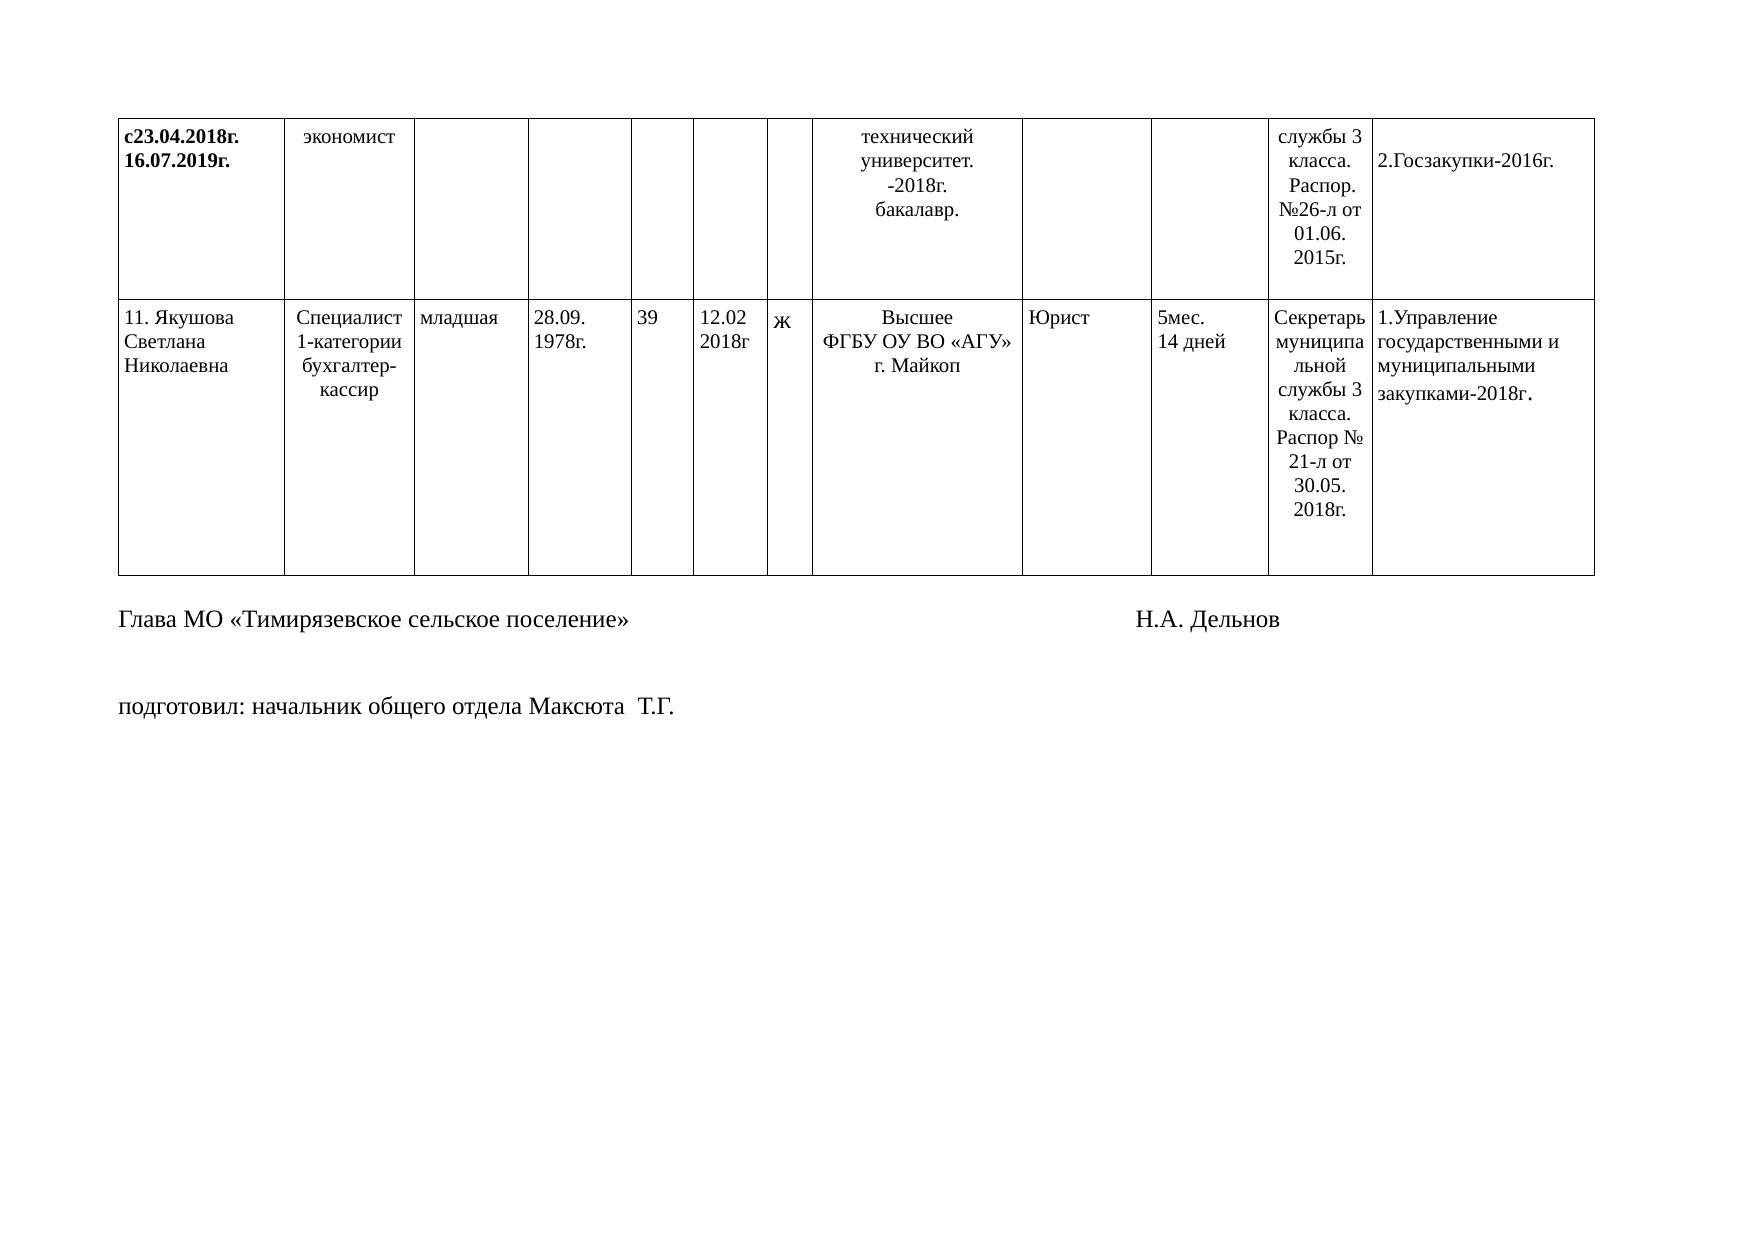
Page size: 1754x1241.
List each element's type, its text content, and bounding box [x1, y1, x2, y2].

table_cell [1152, 119, 1268, 298]
table_cell 12.02 2018г [694, 300, 767, 575]
text Глава МО «Тимирязевское сельское поселение» Н.А. Дельнов [118, 604, 1636, 633]
table_cell 5мес. 14 дней [1152, 300, 1268, 575]
table_cell 1.Управление государственными и муниципальными закупками-2018г. [1373, 300, 1594, 575]
table_cell [415, 119, 528, 298]
table_cell 11. Якушова Светлана Николаевна [119, 300, 284, 575]
table_cell технический университет. -2018г. бакалавр. [813, 119, 1022, 298]
table_cell [529, 119, 631, 298]
table_cell 39 [632, 300, 693, 575]
table_cell [1023, 119, 1151, 298]
table_cell младшая [415, 300, 528, 575]
table_cell экономист [285, 119, 414, 298]
table_cell службы 3 класса. Распор. №26-л от 01.06. 2015г. [1269, 119, 1372, 298]
text подготовил: начальник общего отдела Максюта Т.Г. [118, 691, 1636, 719]
table_cell 28.09. 1978г. [529, 300, 631, 575]
table_cell [768, 119, 812, 298]
table_cell 2.Госзакупки-2016г. [1373, 119, 1594, 298]
table_cell Специалист 1-категории бухгалтер-кассир [285, 300, 414, 575]
table_cell Секретарь муниципальной службы 3 класса. Распор № 21-л от 30.05. 2018г. [1269, 300, 1372, 575]
table_cell Высшее ФГБУ ОУ ВО «АГУ» г. Майкоп [813, 300, 1022, 575]
table_cell Юрист [1023, 300, 1151, 575]
table_cell ж [768, 300, 812, 575]
table_cell с23.04.2018г. 16.07.2019г. [119, 119, 284, 298]
table_cell [694, 119, 767, 298]
table_cell [632, 119, 693, 298]
